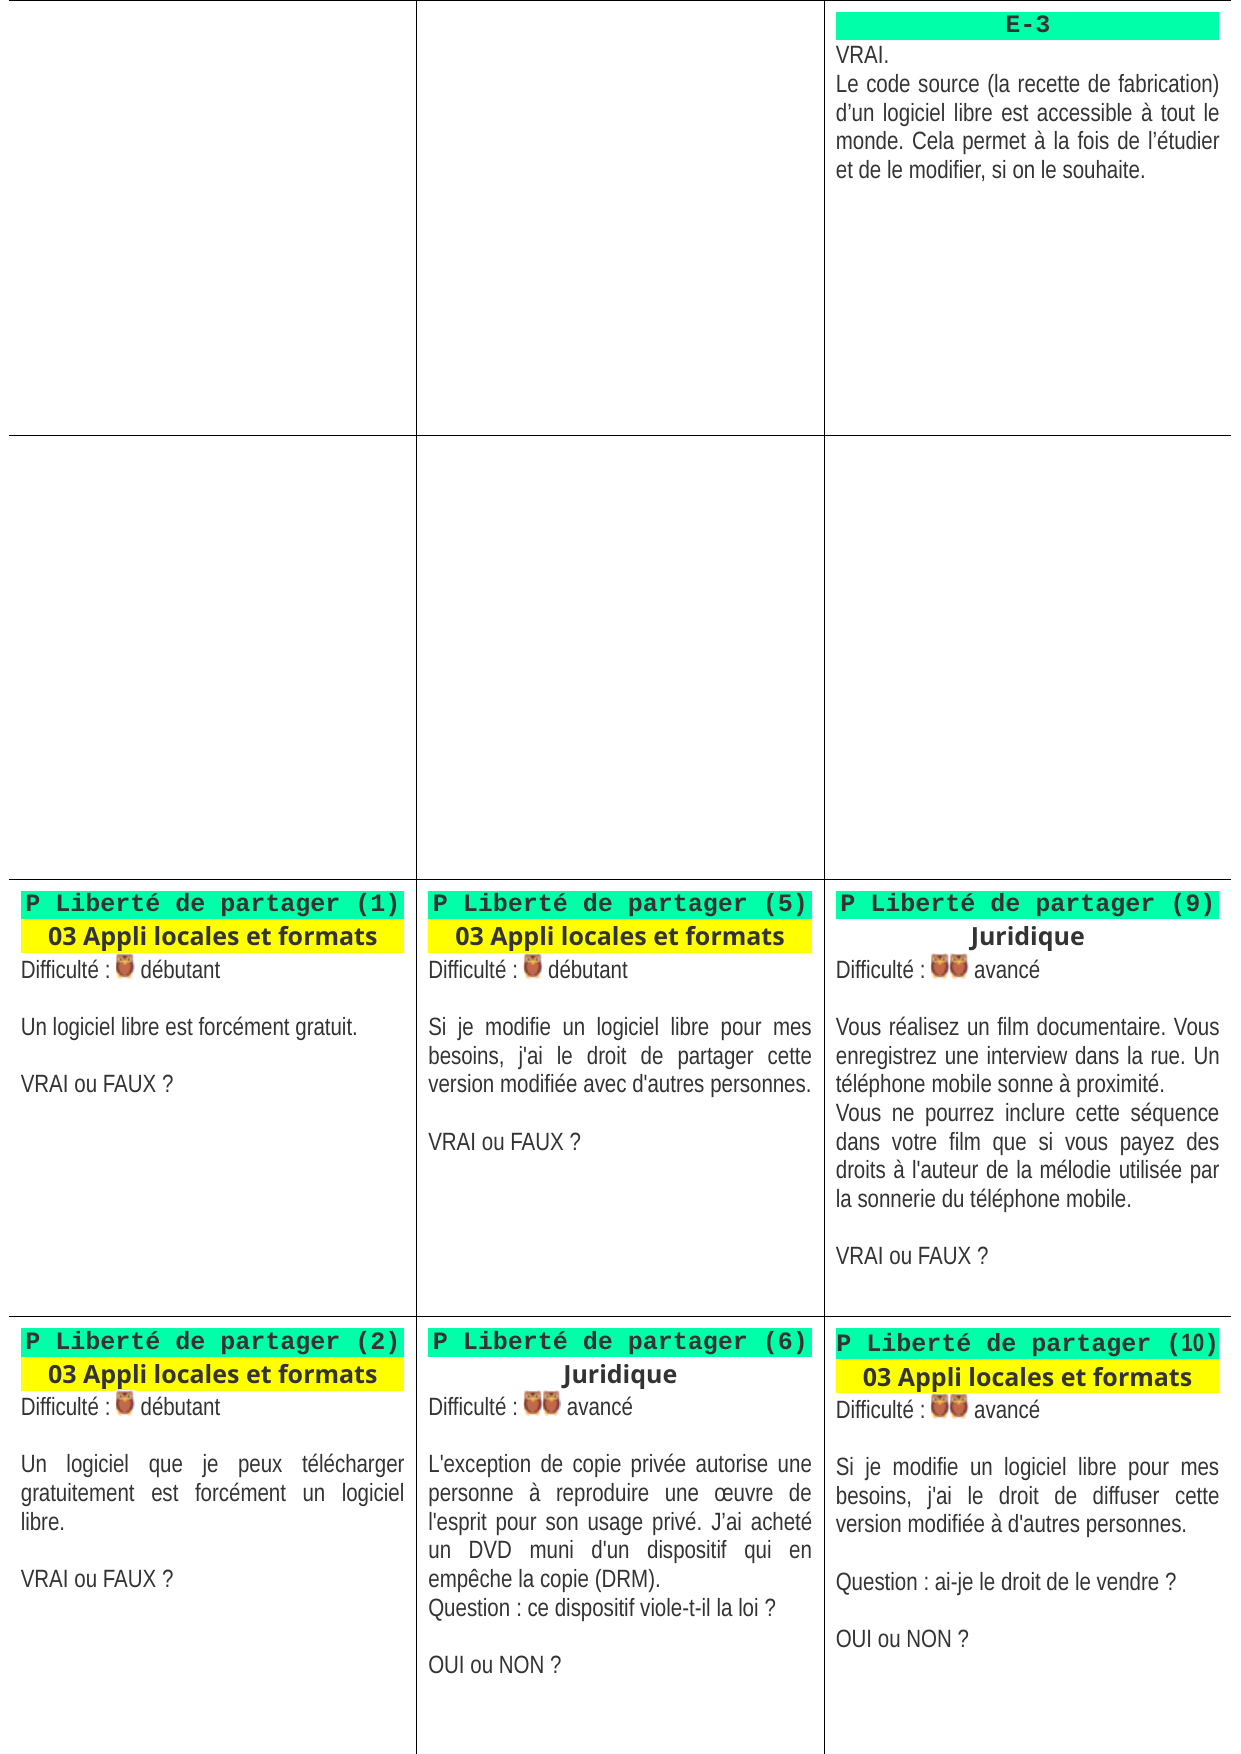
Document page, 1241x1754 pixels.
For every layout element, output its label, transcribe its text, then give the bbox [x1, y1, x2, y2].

table_cell E-3 VRAI. Le code source (la recette de fabrication) d’un logiciel libre est accessible à tout le monde. Cela permet à la fois de l’étudier et de le modifier, si on le souhaite. [825, 1, 1231, 435]
table_cell [9, 1, 416, 435]
table_cell [417, 436, 824, 879]
picture [523, 953, 543, 979]
table_cell P Liberté de partager (10) 03 Appli locales et formats Difficulté : avancé Si je modifie un logiciel libre pour mes besoins, j'ai le droit de diffuser cette version modifiée à d'autres personnes. Question : ai-je le droit de le vendre ? OUI ou NON ? [825, 1317, 1231, 1754]
table_cell [9, 436, 416, 879]
picture [523, 1390, 561, 1416]
table_cell [417, 1, 824, 435]
picture [930, 953, 969, 979]
table_cell P Liberté de partager (9) Juridique Difficulté : avancé Vous réalisez un film documentaire. Vous enregistrez une interview dans la rue. Un téléphone mobile sonne à proximité. Vous ne pourrez inclure cette séquence dans votre film que si vous payez des droits à l'auteur de la mélodie utilisée par la sonnerie du téléphone mobile. VRAI ou FAUX ? [825, 880, 1231, 1316]
picture [930, 1393, 969, 1419]
table_cell P Liberté de partager (2) 03 Appli locales et formats Difficulté : débutant Un logiciel que je peux télécharger gratuitement est forcément un logiciel libre. VRAI ou FAUX ? [9, 1317, 416, 1754]
table_cell [825, 436, 1231, 879]
picture [116, 953, 135, 979]
picture [116, 1390, 135, 1416]
table_cell P Liberté de partager (5) 03 Appli locales et formats Difficulté : débutant Si je modifie un logiciel libre pour mes besoins, j'ai le droit de partager cette version modifiée avec d'autres personnes. VRAI ou FAUX ? [417, 880, 824, 1316]
table_cell P Liberté de partager (6) Juridique Difficulté : avancé L'exception de copie privée autorise une personne à reproduire une œuvre de l'esprit pour son usage privé. J’ai acheté un DVD muni d'un dispositif qui en empêche la copie (DRM). Question : ce dispositif viole-t-il la loi ? OUI ou NON ? [417, 1317, 824, 1754]
table_cell P Liberté de partager (1) 03 Appli locales et formats Difficulté : débutant Un logiciel libre est forcément gratuit. VRAI ou FAUX ? [9, 880, 416, 1316]
